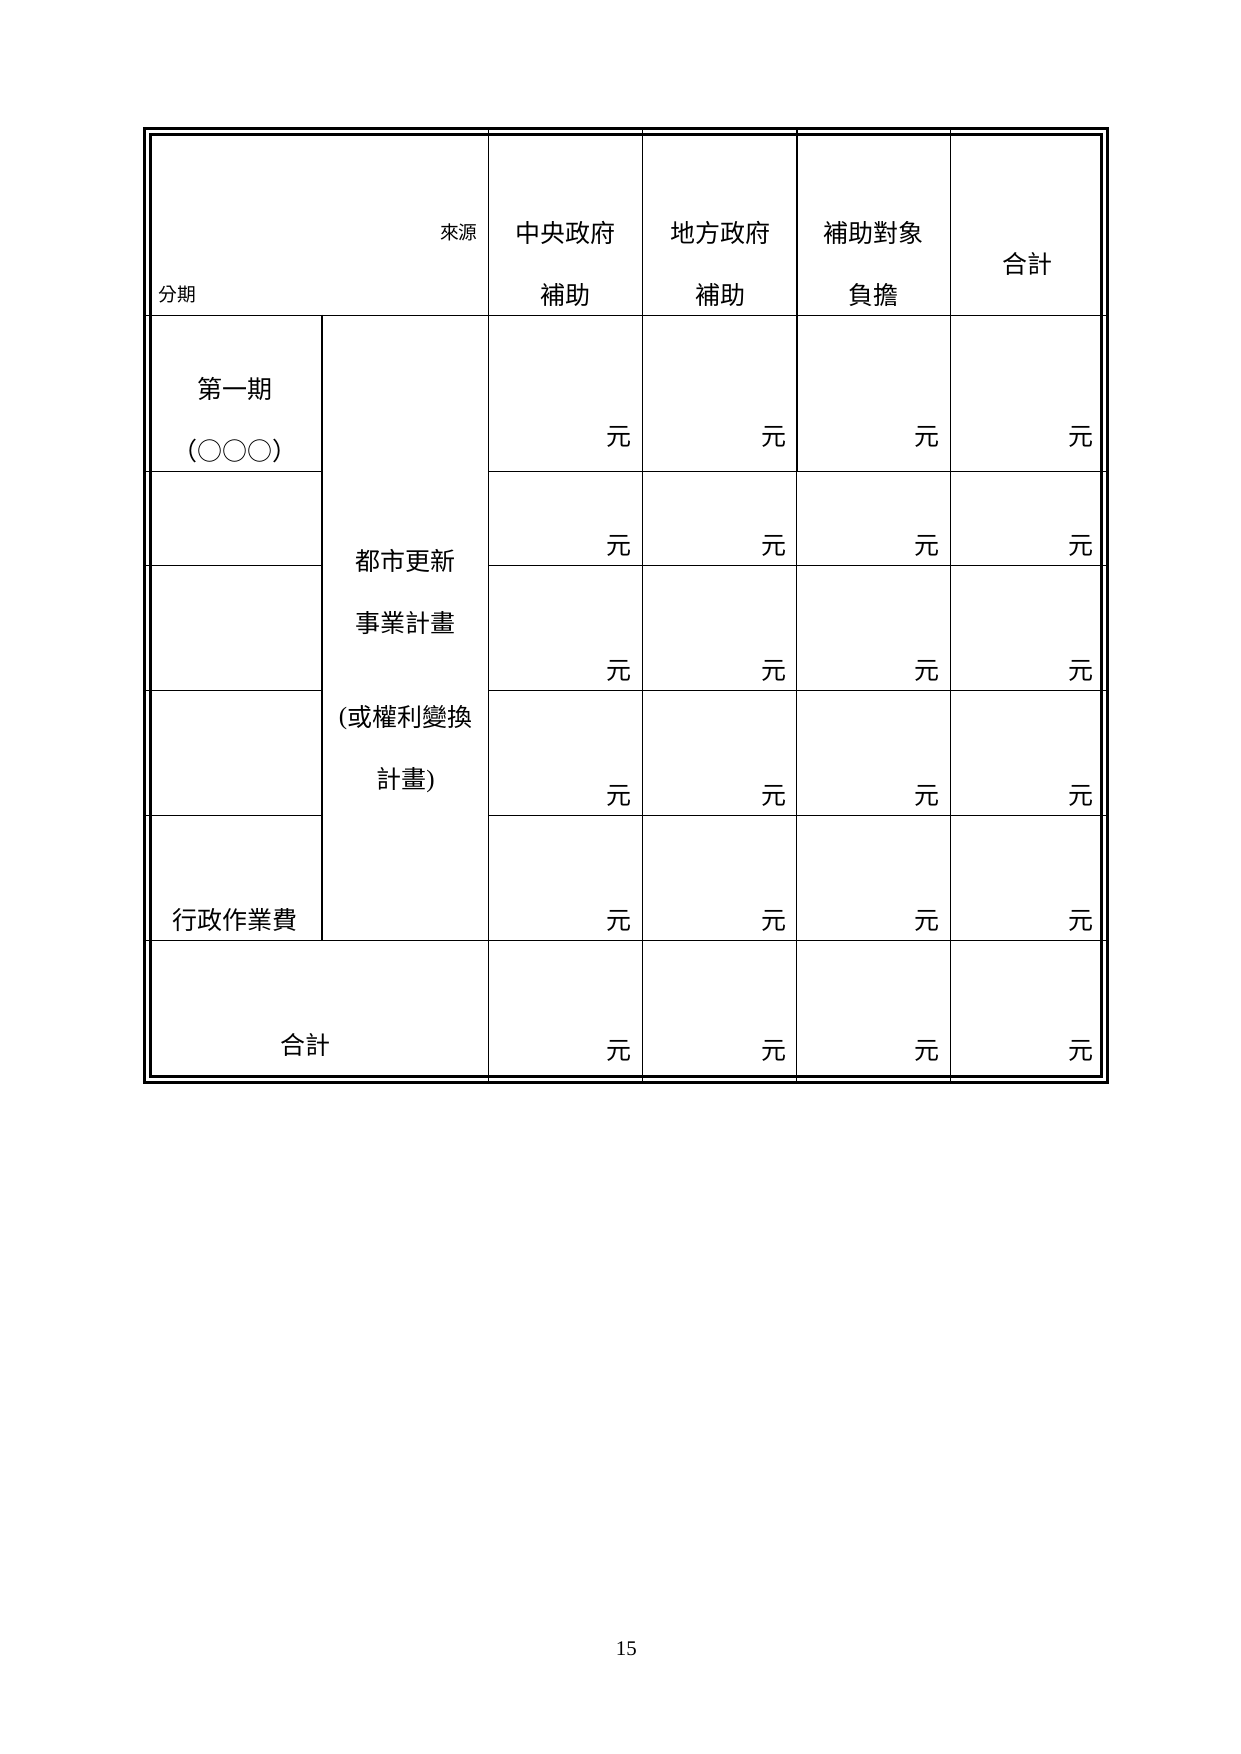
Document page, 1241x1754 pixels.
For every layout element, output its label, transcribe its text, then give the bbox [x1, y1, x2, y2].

table_cell 元 [951, 691, 1100, 814]
table_cell 元 [643, 941, 796, 1075]
table_cell 元 [489, 691, 642, 814]
table_cell 元 [643, 816, 796, 939]
table_header 合計 [951, 130, 1104, 314]
table_cell 元 [951, 816, 1100, 939]
table_cell 元 [489, 941, 642, 1075]
table_cell 元 [798, 316, 950, 471]
table_cell 行政作業費 [152, 816, 321, 939]
table_cell 元 [489, 566, 642, 689]
table_header 中央政府 補助 [489, 136, 642, 314]
table_cell 元 [797, 941, 950, 1075]
table_header 補助對象 負擔 [798, 136, 950, 314]
table_cell [152, 472, 321, 564]
table_cell 合計 [152, 941, 488, 1075]
table_cell 元 [643, 316, 796, 471]
table_cell 元 [643, 472, 796, 564]
table_cell 元 [489, 816, 642, 939]
table_cell 元 [951, 472, 1100, 564]
table_cell 元 [951, 941, 1100, 1075]
table_cell 元 [797, 816, 950, 939]
table_cell [152, 691, 321, 814]
table_cell 元 [951, 316, 1100, 471]
table_cell 元 [951, 566, 1100, 689]
table_cell [152, 566, 321, 689]
table_header 來源 分期 [148, 130, 488, 314]
table_cell 元 [489, 316, 642, 471]
table_cell 都市更新 事業計畫 (或權利變換計畫) [323, 316, 488, 939]
table_cell 元 [797, 472, 950, 564]
table_cell 元 [643, 691, 796, 814]
table_cell 元 [489, 472, 642, 564]
table_cell 元 [797, 691, 950, 814]
table_cell 第一期 （○○○） [152, 316, 321, 471]
table_header 地方政府 補助 [643, 136, 796, 314]
table_cell 元 [797, 566, 950, 689]
table_cell 元 [643, 566, 796, 689]
